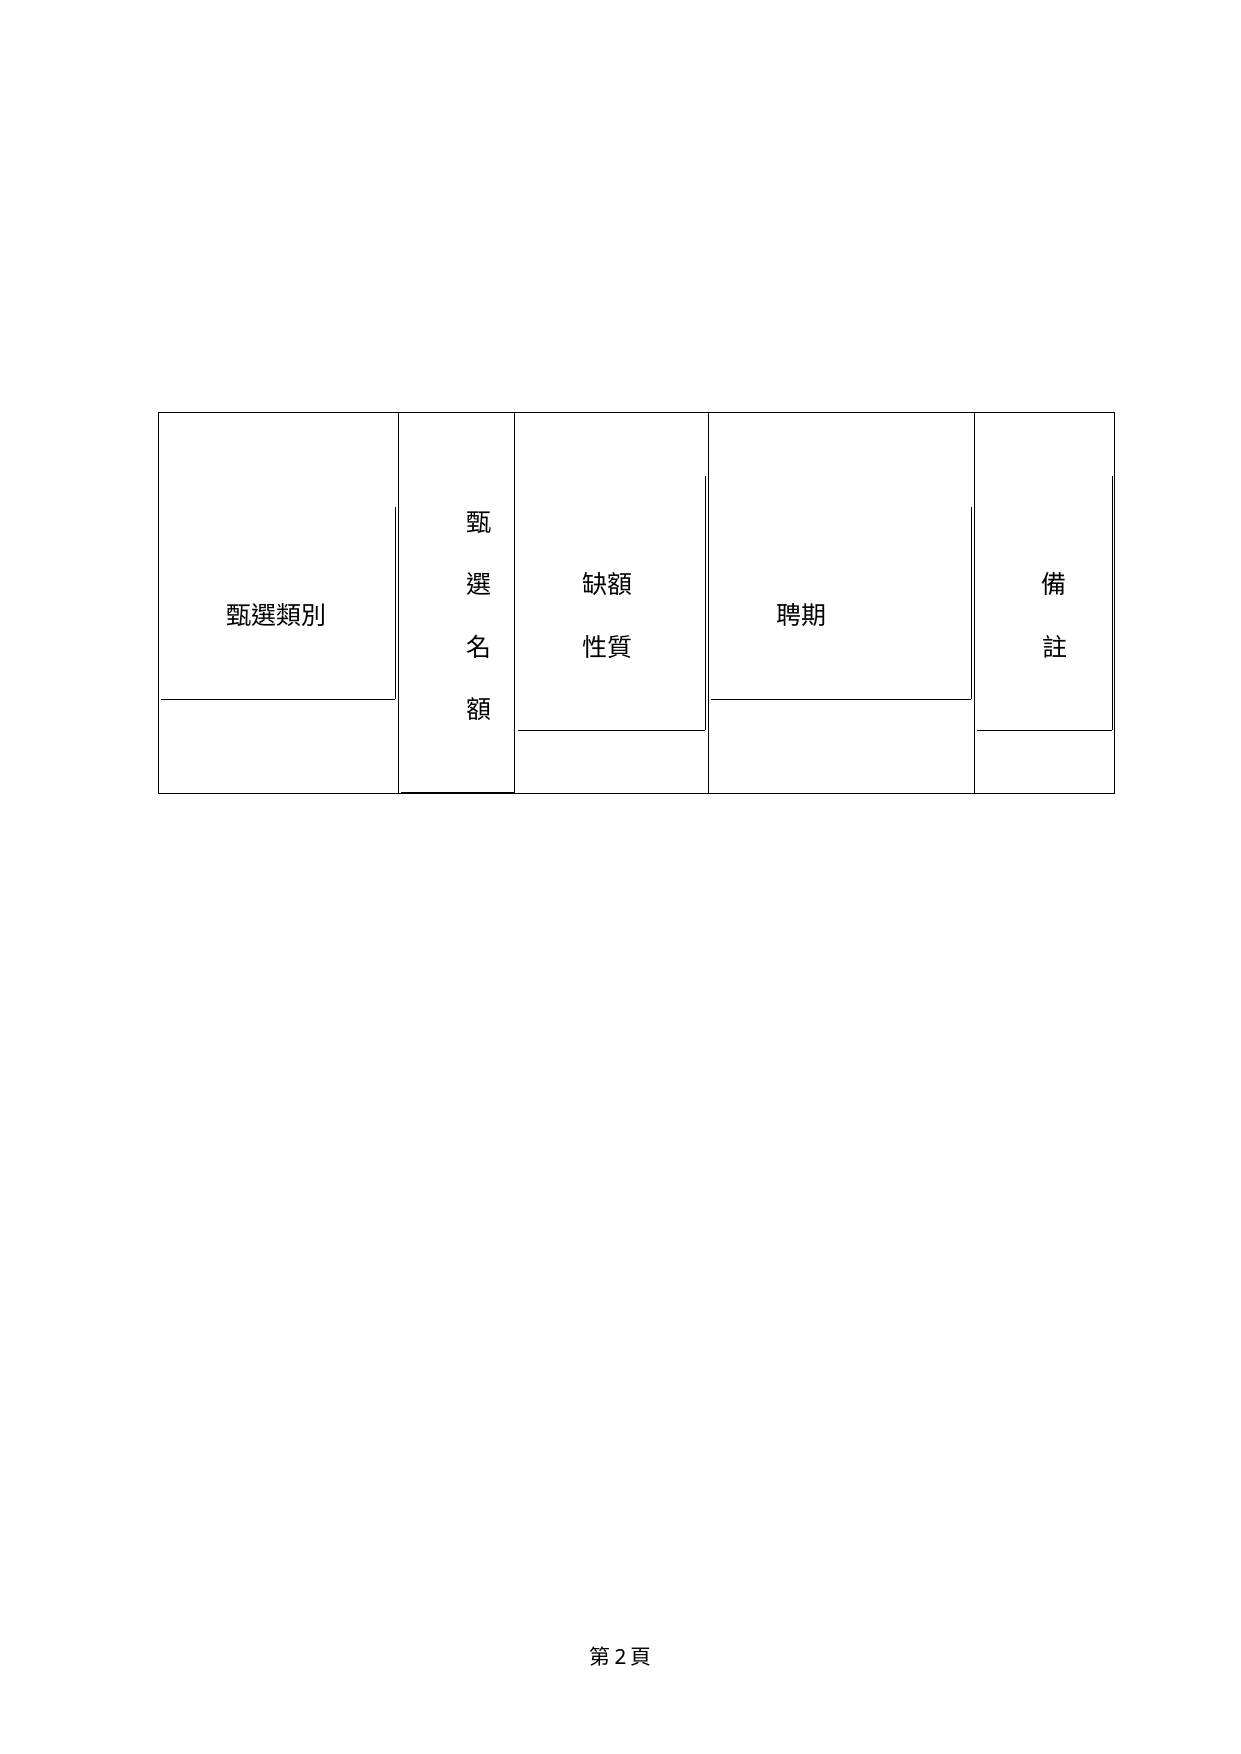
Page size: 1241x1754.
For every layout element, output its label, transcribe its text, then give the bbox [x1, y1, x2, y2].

table_header 甄選名額 [399, 413, 514, 792]
table_header 聘期 [709, 413, 974, 792]
table_header 甄選類別 [159, 413, 398, 792]
table_header 備註 [975, 413, 1114, 792]
table_header 缺額性質 [515, 413, 708, 792]
